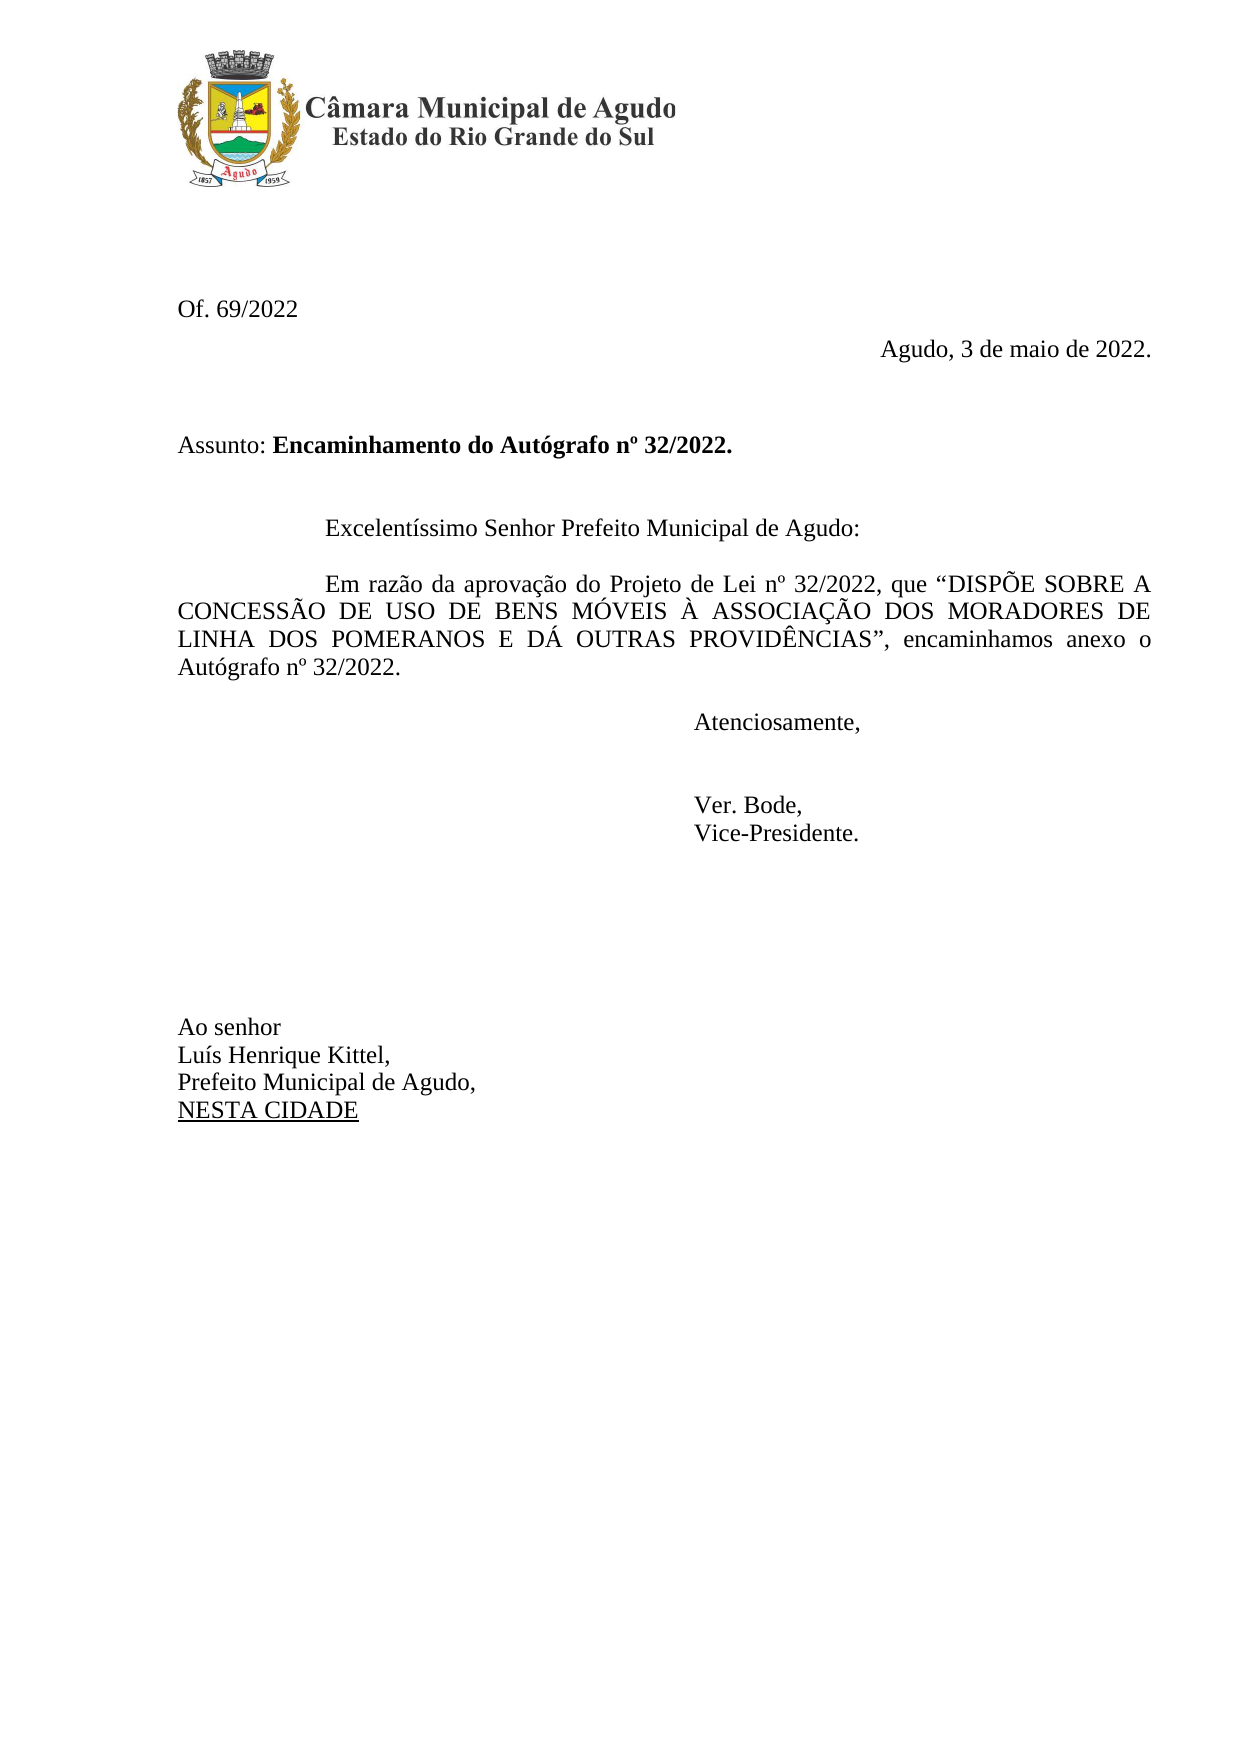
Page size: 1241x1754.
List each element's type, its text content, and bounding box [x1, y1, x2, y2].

picture [177, 50, 676, 187]
text Ver. Bode, [546, 791, 1152, 819]
text Luís Henrique Kittel, [177, 1041, 1152, 1068]
text Atenciosamente, [546, 708, 1152, 736]
text NESTA CIDADE [177, 1096, 1152, 1124]
text Assunto: Encaminhamento do Autógrafo nº 32/2022. [177, 431, 1152, 459]
text Prefeito Municipal de Agudo, [177, 1068, 1152, 1096]
text Excelentíssimo Senhor Prefeito Municipal de Agudo: [177, 514, 1152, 542]
text Vice-Presidente. [546, 819, 1152, 847]
text Em razão da aprovação do Projeto de Lei nº 32/2022, que “DISPÕE SOBRE A CONCESSÃO DE USO DE BENS MÓVEIS À ASSOCIAÇÃO DOS MORADORES DE LINHA DOS POMERANOS E DÁ OUTRAS PROVIDÊNCIAS”, encaminhamos anexo o Autógrafo nº 32/2022. [177, 570, 1152, 681]
text Of. 69/2022 [177, 295, 1152, 323]
text Ao senhor [177, 1013, 1152, 1041]
text Agudo, 3 de maio de 2022. [177, 336, 1152, 363]
